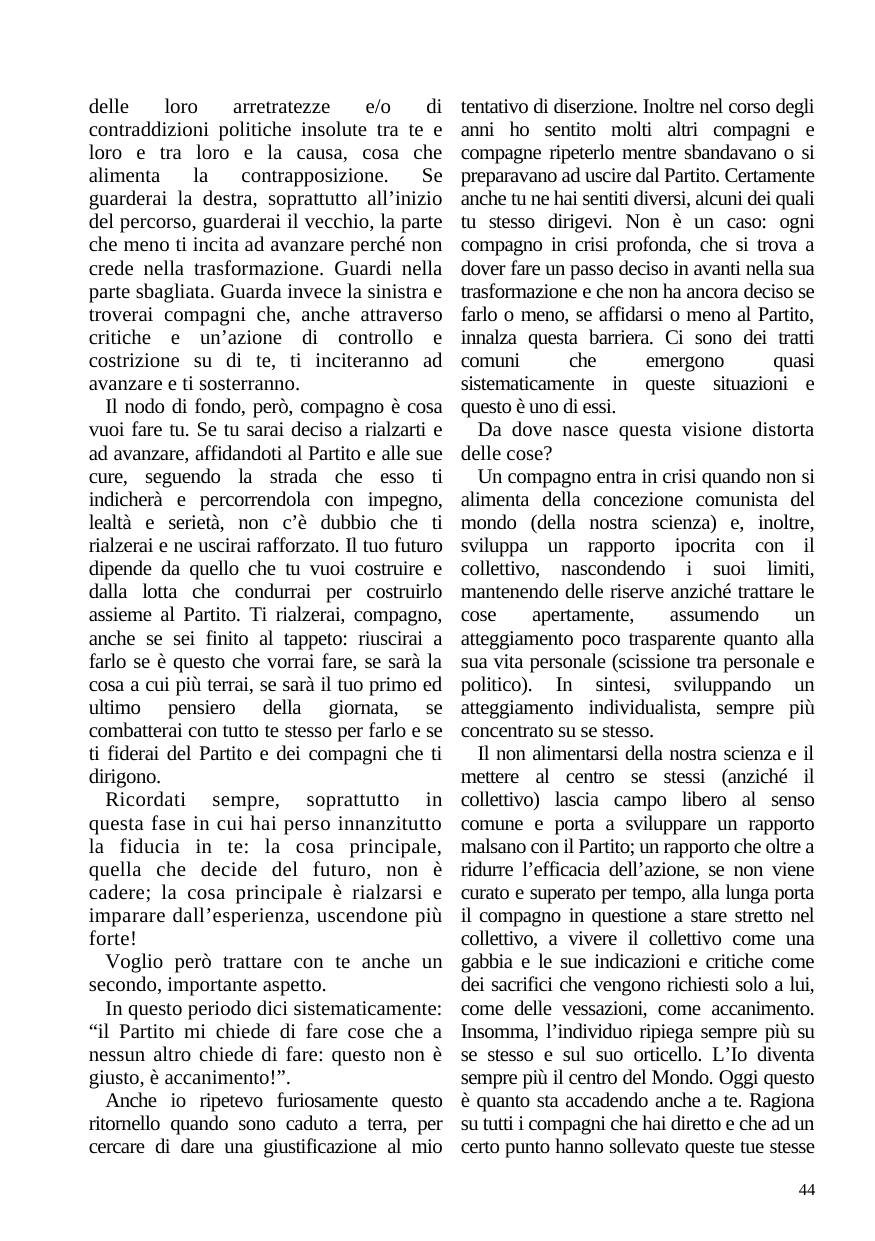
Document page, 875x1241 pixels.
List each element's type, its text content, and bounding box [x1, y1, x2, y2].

text Ricordati sempre, soprattutto in questa fase in cui hai perso innanzitutto la fiducia in te: la cosa principale, quella che decide del futuro, non è cadere; la cosa principale è rialzarsi e imparare dall’esperienza, uscendone più forte! [88, 788, 443, 950]
text Anche io ripetevo furiosamente questo ritornello quando sono caduto a terra, per cercare di dare una giustificazione al mio [88, 1089, 443, 1158]
text Da dove nasce questa visione distorta delle cose? [461, 418, 815, 464]
text delle loro arretratezze e/o di contraddizioni politiche insolute tra te e loro e tra loro e la causa, cosa che alimenta la contrapposizione. Se guarderai la destra, soprattutto all’inizio del percorso, guarderai il vecchio, la parte che meno ti incita ad avanzare perché non crede nella trasformazione. Guardi nella parte sbagliata. Guarda invece la sinistra e troverai compagni che, anche attraverso critiche e un’azione di controllo e costrizione su di te, ti inciteranno ad avanzare e ti sosterranno. [88, 94, 443, 395]
text Il non alimentarsi della nostra scienza e il mettere al centro se stessi (anziché il collettivo) lascia campo libero al senso comune e porta a sviluppare un rapporto malsano con il Partito; un rapporto che oltre a ridurre l’efficacia dell’azione, se non viene curato e superato per tempo, alla lunga porta il compagno in questione a stare stretto nel collettivo, a vivere il collettivo come una gabbia e le sue indicazioni e critiche come dei sacrifici che vengono richiesti solo a lui, come delle vessazioni, come accanimento. Insomma, l’individuo ripiega sempre più su se stesso e sul suo orticello. L’Io diventa sempre più il centro del Mondo. Oggi questo è quanto sta accadendo anche a te. Ragiona su tutti i compagni che hai diretto e che ad un certo punto hanno sollevato queste tue stesse obiezioni. Inoltre, metti i fatti con i piedi per terra: dici che sei l’unico a cui il Partito chiede di fare delle scelte di vita importanti. Nel dire questo dimentichi molte cose, compagno, per confusione o per opportunismo. Dimentichi i compagni del (n)PCI che sono in clandestinità, dimentichi i compagni della Carovana che hanno affrontato il carcere e anche il confino per far avanzare la nostra lotta, dimentichi i compagni che prima di te o assieme a te sono diventati rivoluzionari di professione, dimentichi i compagni che hanno contribuito e contribuiscono in modo significativo alle finanze del Partito facendo sottoscrizioni ingenti in rapporto alle risorse di cui dispongono con sacrifici loro e della loro famiglia (cosa che tu non hai mai fatto), dimentichi i compagni che hanno affrontato o affrontano relazioni di coppia molto più complesse della tua e che in questa situazione lottano per costruire una coppia di tipo nuovo, dimentichi i compagni che lottano per crescere i figli senza fare passi indietro nella militanza, ecc. Insomma, dimentichi molte cose, sembra quasi che la Carovana poggi unicamente sulle tue spalle e che sia iniziata con te. Sai bene però che le cose non stanno così. [461, 742, 815, 1158]
text tentativo di diserzione. Inoltre nel corso degli anni ho sentito molti altri compagni e compagne ripeterlo mentre sbandavano o si preparavano ad uscire dal Partito. Certamente anche tu ne hai sentiti diversi, alcuni dei quali tu stesso dirigevi. Non è un caso: ogni compagno in crisi profonda, che si trova a dover fare un passo deciso in avanti nella sua trasformazione e che non ha ancora deciso se farlo o meno, se affidarsi o meno al Partito, innalza questa barriera. Ci sono dei tratti comuni che emergono quasi sistematicamente in queste situazioni e questo è uno di essi. [461, 94, 815, 418]
text In questo periodo dici sistematicamente: “il Partito mi chiede di fare cose che a nessun altro chiede di fare: questo non è giusto, è accanimento!”. [88, 996, 443, 1089]
text Un compagno entra in crisi quando non si alimenta della concezione comunista del mondo (della nostra scienza) e, inoltre, sviluppa un rapporto ipocrita con il collettivo, nascondendo i suoi limiti, mantenendo delle riserve anziché trattare le cose apertamente, assumendo un atteggiamento poco trasparente quanto alla sua vita personale (scissione tra personale e politico). In sintesi, sviluppando un atteggiamento individualista, sempre più concentrato su se stesso. [461, 464, 815, 742]
text Il nodo di fondo, però, compagno è cosa vuoi fare tu. Se tu sarai deciso a rialzarti e ad avanzare, affidandoti al Partito e alle sue cure, seguendo la strada che esso ti indicherà e percorrendola con impegno, lealtà e serietà, non c’è dubbio che ti rialzerai e ne uscirai rafforzato. Il tuo futuro dipende da quello che tu vuoi costruire e dalla lotta che condurrai per costruirlo assieme al Partito. Ti rialzerai, compagno, anche se sei finito al tappeto: riuscirai a farlo se è questo che vorrai fare, se sarà la cosa a cui più terrai, se sarà il tuo primo ed ultimo pensiero della giornata, se combatterai con tutto te stesso per farlo e se ti fiderai del Partito e dei compagni che ti dirigono. [88, 395, 443, 788]
text Voglio però trattare con te anche un secondo, importante aspetto. [88, 950, 443, 996]
